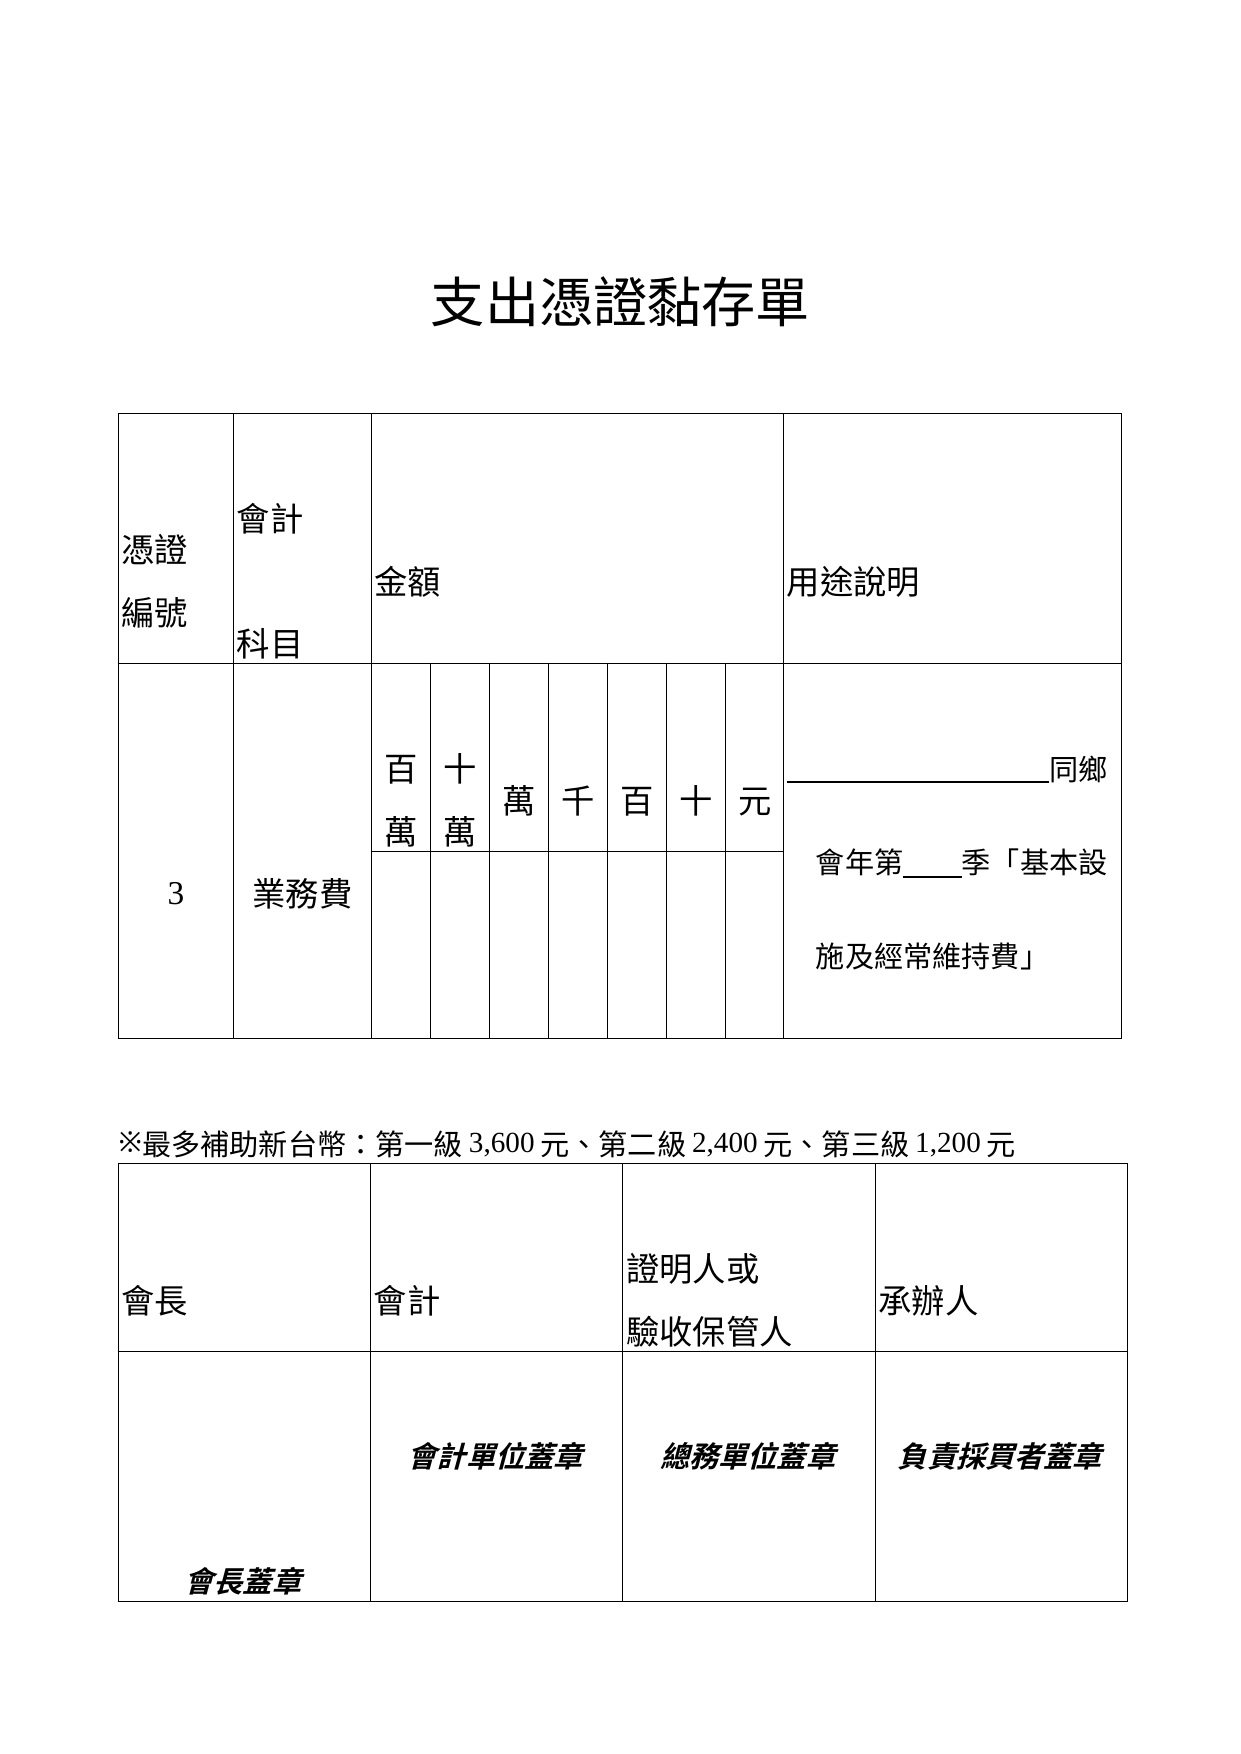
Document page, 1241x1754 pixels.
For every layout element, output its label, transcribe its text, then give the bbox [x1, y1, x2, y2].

table_header 會計 科目 [234, 414, 371, 663]
table_header 證明人或 驗收保管人 [623, 1164, 875, 1351]
table_cell [490, 852, 548, 1038]
table_header 用途說明 [784, 414, 1121, 663]
table_cell 元 [726, 664, 783, 851]
table_cell 萬 [490, 664, 548, 851]
table_cell 負責採買者蓋章 [876, 1352, 1127, 1601]
table_cell 會長蓋章 [119, 1352, 370, 1601]
table_cell [372, 852, 430, 1038]
table_cell 3 [119, 664, 233, 1038]
table_cell 業務費 [234, 664, 371, 1038]
table_cell [431, 852, 489, 1038]
table_cell 十萬 [431, 664, 489, 851]
text 支出憑證黏存單 [118, 226, 1122, 351]
table_cell [667, 852, 725, 1038]
table_header 會長 [119, 1164, 370, 1351]
table_cell [608, 852, 666, 1038]
table_cell 百萬 [372, 664, 430, 851]
text ※最多補助新台幣：第一級3,600元、第二級2,400元、第三級1,200元 [118, 1101, 1122, 1163]
table_cell [549, 852, 607, 1038]
table_cell 千 [549, 664, 607, 851]
table_cell 同鄉會年第 季「基本設施及經常維持費」 [784, 664, 1121, 1038]
table_header 金額 [372, 414, 783, 663]
table_header 會計 [371, 1164, 622, 1351]
table_header 承辦人 [876, 1164, 1127, 1351]
table_cell 總務單位蓋章 [623, 1352, 875, 1601]
table_cell 百 [608, 664, 666, 851]
table_cell 十 [667, 664, 725, 851]
table_cell 會計單位蓋章 [371, 1352, 622, 1601]
table_cell [726, 852, 783, 1038]
table_header 憑證 編號 [119, 414, 233, 663]
